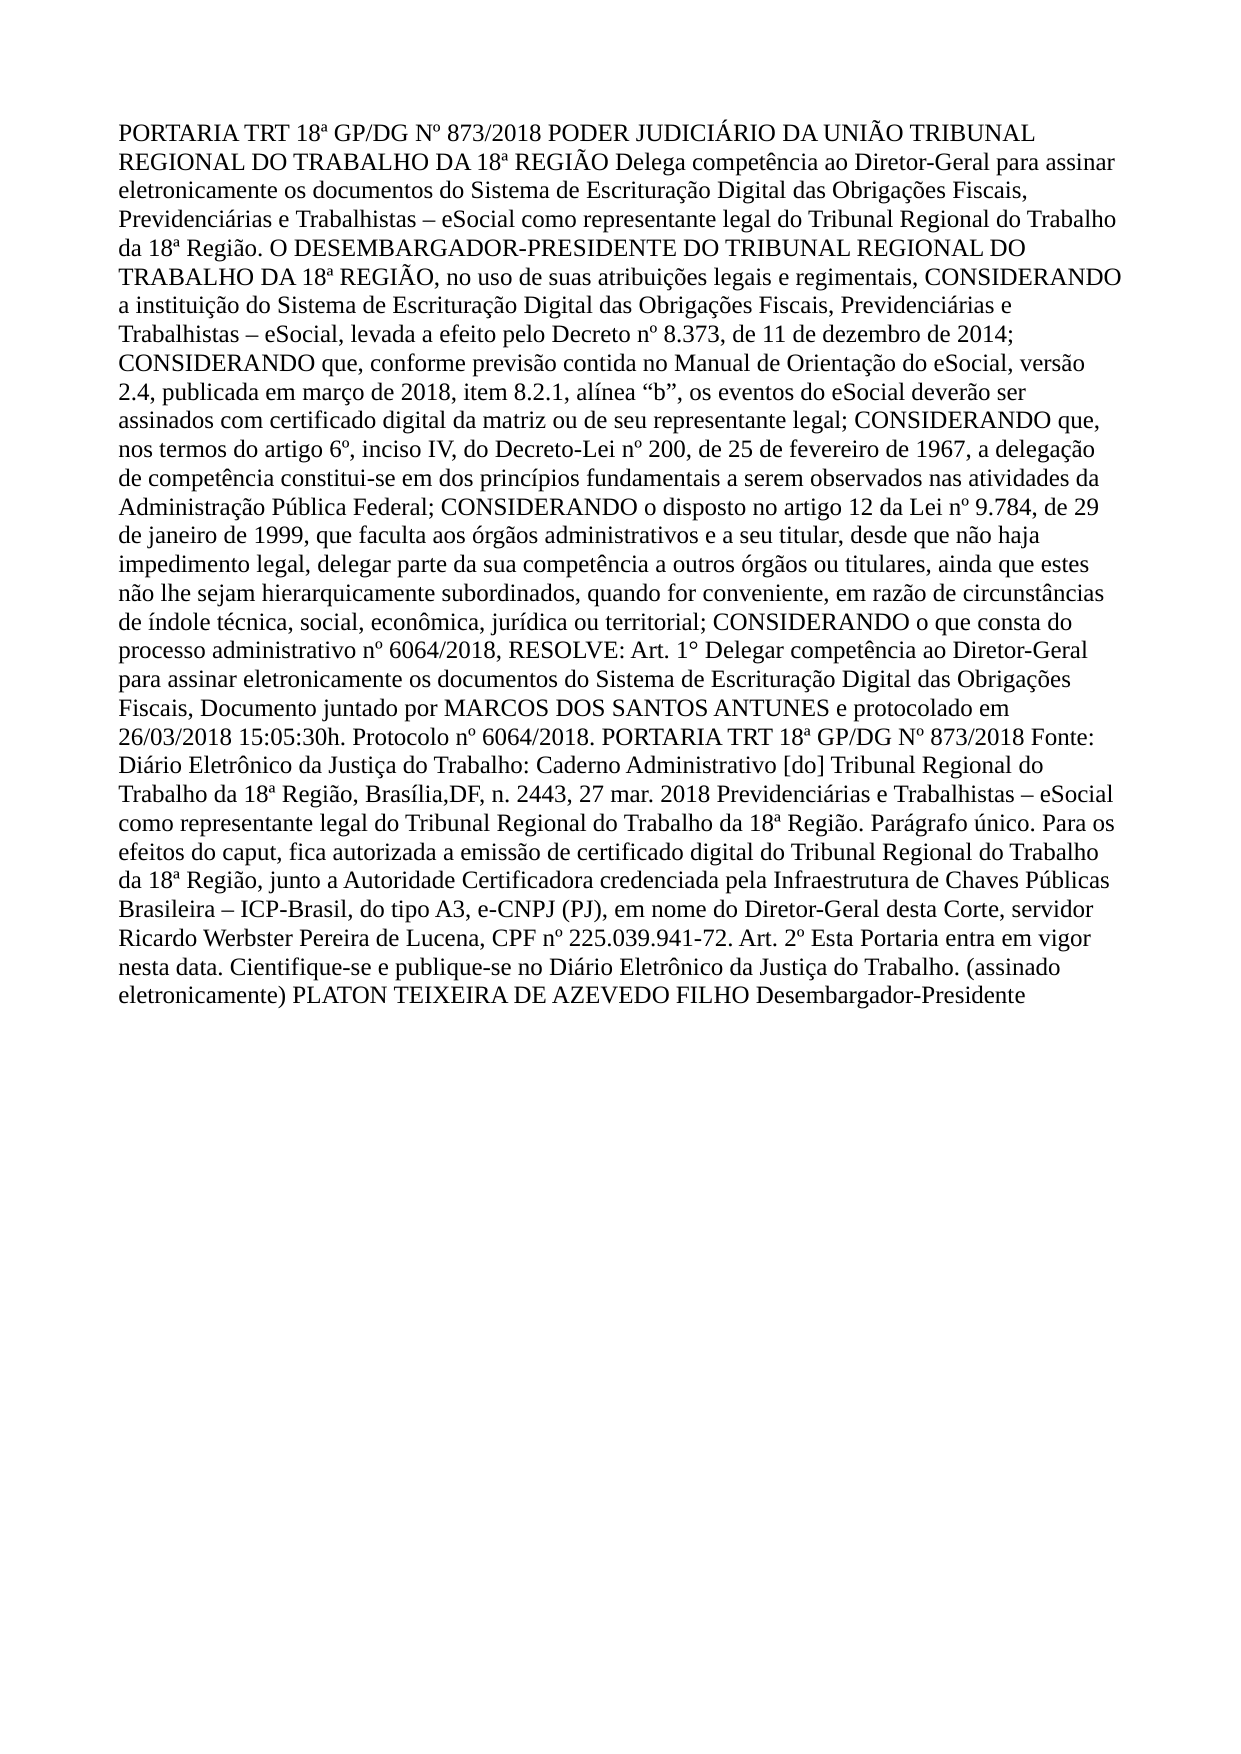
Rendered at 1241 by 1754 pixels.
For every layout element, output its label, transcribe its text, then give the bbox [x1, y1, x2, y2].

text PORTARIA TRT 18ª GP/DG Nº 873/2018 PODER JUDICIÁRIO DA UNIÃO TRIBUNAL REGIONAL DO TRABALHO DA 18ª REGIÃO Delega competência ao Diretor-Geral para assinar eletronicamente os documentos do Sistema de Escrituração Digital das Obrigações Fiscais, Previdenciárias e Trabalhistas – eSocial como representante legal do Tribunal Regional do Trabalho da 18ª Região. O DESEMBARGADOR-PRESIDENTE DO TRIBUNAL REGIONAL DO TRABALHO DA 18ª REGIÃO, no uso de suas atribuições legais e regimentais, CONSIDERANDO a instituição do Sistema de Escrituração Digital das Obrigações Fiscais, Previdenciárias e Trabalhistas – eSocial, levada a efeito pelo Decreto nº 8.373, de 11 de dezembro de 2014; CONSIDERANDO que, conforme previsão contida no Manual de Orientação do eSocial, versão 2.4, publicada em março de 2018, item 8.2.1, alínea “b”, os eventos do eSocial deverão ser assinados com certificado digital da matriz ou de seu representante legal; CONSIDERANDO que, nos termos do artigo 6º, inciso IV, do Decreto-Lei nº 200, de 25 de fevereiro de 1967, a delegação de competência constitui-se em dos princípios fundamentais a serem observados nas atividades da Administração Pública Federal; CONSIDERANDO o disposto no artigo 12 da Lei nº 9.784, de 29 de janeiro de 1999, que faculta aos órgãos administrativos e a seu titular, desde que não haja impedimento legal, delegar parte da sua competência a outros órgãos ou titulares, ainda que estes não lhe sejam hierarquicamente subordinados, quando for conveniente, em razão de circunstâncias de índole técnica, social, econômica, jurídica ou territorial; CONSIDERANDO o que consta do processo administrativo nº 6064/2018, RESOLVE: Art. 1° Delegar competência ao Diretor-Geral para assinar eletronicamente os documentos do Sistema de Escrituração Digital das Obrigações Fiscais, Documento juntado por MARCOS DOS SANTOS ANTUNES e protocolado em 26/03/2018 15:05:30h. Protocolo nº 6064/2018. PORTARIA TRT 18ª GP/DG Nº 873/2018 Fonte: Diário Eletrônico da Justiça do Trabalho: Caderno Administrativo [do] Tribunal Regional do Trabalho da 18ª Região, Brasília,DF, n. 2443, 27 mar. 2018 Previdenciárias e Trabalhistas – eSocial como representante legal do Tribunal Regional do Trabalho da 18ª Região. Parágrafo único. Para os efeitos do caput, fica autorizada a emissão de certificado digital do Tribunal Regional do Trabalho da 18ª Região, junto a Autoridade Certificadora credenciada pela Infraestrutura de Chaves Públicas Brasileira – ICP-Brasil, do tipo A3, e-CNPJ (PJ), em nome do Diretor-Geral desta Corte, servidor Ricardo Werbster Pereira de Lucena, CPF nº 225.039.941-72. Art. 2º Esta Portaria entra em vigor nesta data. Cientifique-se e publique-se no Diário Eletrônico da Justiça do Trabalho. (assinado eletronicamente) PLATON TEIXEIRA DE AZEVEDO FILHO Desembargador-Presidente [118, 118, 1122, 1009]
